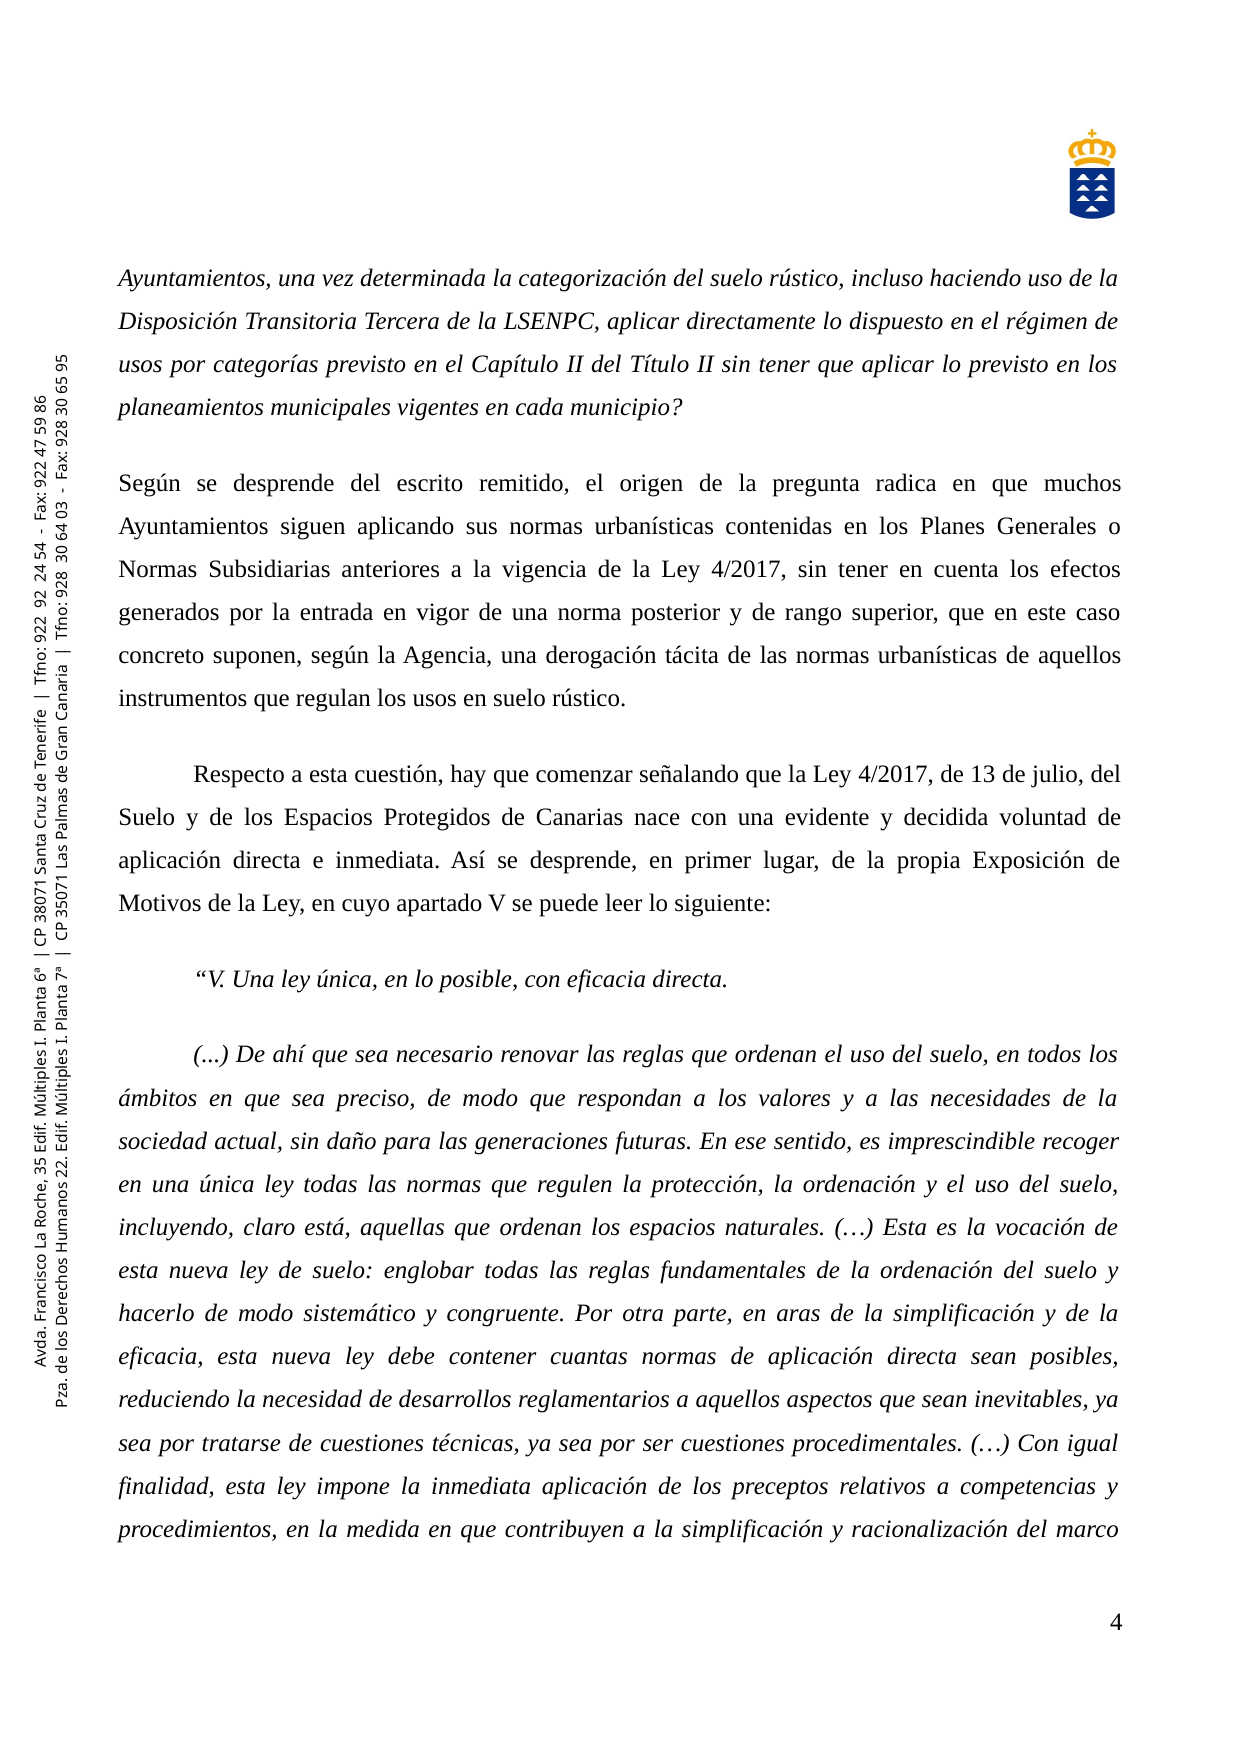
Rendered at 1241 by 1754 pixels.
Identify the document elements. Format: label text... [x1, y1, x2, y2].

text Según se desprende del escrito remitido, el origen de la pregunta radica en que muchos Ayuntamientos siguen aplicando sus normas urbanísticas contenidas en los Planes Generales o Normas Subsidiarias anteriores a la vigencia de la Ley 4/2017, sin tener en cuenta los efectos generados por la entrada en vigor de una norma posterior y de rango superior, que en este caso concreto suponen, según la Agencia, una derogación tácita de las normas urbanísticas de aquellos instrumentos que regulan los usos en suelo rústico. [118, 468, 1122, 712]
picture [1068, 129, 1123, 223]
text Ayuntamientos, una vez determinada la categorización del suelo rústico, incluso haciendo uso de la Disposición Transitoria Tercera de la LSENPC, aplicar directamente lo dispuesto en el régimen de usos por categorías previsto en el Capítulo II del Título II sin tener que aplicar lo previsto en los planeamientos municipales vigentes en cada municipio? [118, 263, 1122, 421]
text Respecto a esta cuestión, hay que comenzar señalando que la Ley 4/2017, de 13 de julio, del Suelo y de los Espacios Protegidos de Canarias nace con una evidente y decidida voluntad de aplicación directa e inmediata. Así se desprende, en primer lugar, de la propia Exposición de Motivos de la Ley, en cuyo apartado V se puede leer lo siguiente: [118, 759, 1122, 917]
text (...) De ahí que sea necesario renovar las reglas que ordenan el uso del suelo, en todos los ámbitos en que sea preciso, de modo que respondan a los valores y a las necesidades de la sociedad actual, sin daño para las generaciones futuras. En ese sentido, es imprescindible recoger en una única ley todas las normas que regulen la protección, la ordenación y el uso del suelo, incluyendo, claro está, aquellas que ordenan los espacios naturales. (…) Esta es la vocación de esta nueva ley de suelo: englobar todas las reglas fundamentales de la ordenación del suelo y hacerlo de modo sistemático y congruente. Por otra parte, en aras de la simplificación y de la eficacia, esta nueva ley debe contener cuantas normas de aplicación directa sean posibles, reduciendo la necesidad de desarrollos reglamentarios a aquellos aspectos que sean inevitables, ya sea por tratarse de cuestiones técnicas, ya sea por ser cuestiones procedimentales. (…) Con igual finalidad, esta ley impone la inmediata aplicación de los preceptos relativos a competencias y procedimientos, en la medida en que contribuyen a la simplificación y racionalización del marco [118, 1039, 1122, 1543]
text “V. Una ley única, en lo posible, con eficacia directa. [118, 964, 1122, 993]
